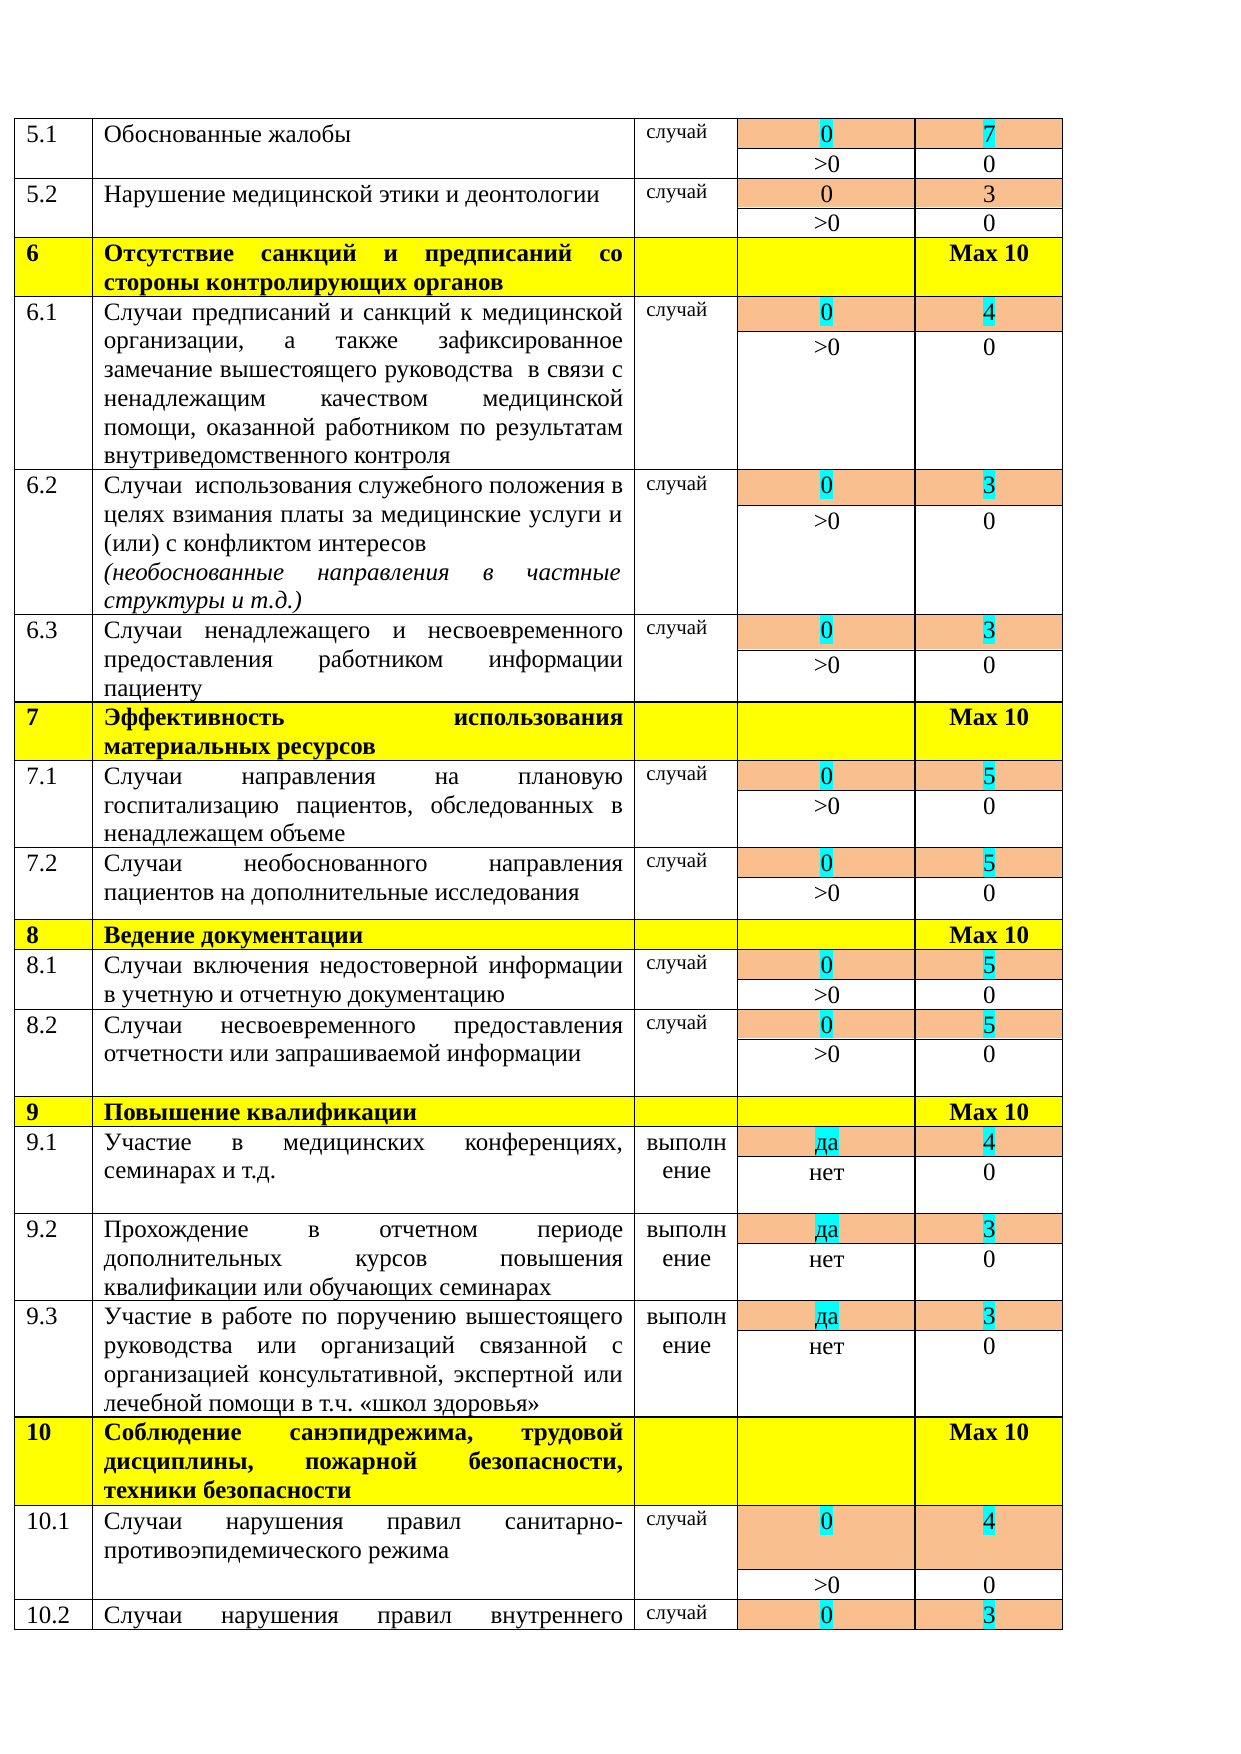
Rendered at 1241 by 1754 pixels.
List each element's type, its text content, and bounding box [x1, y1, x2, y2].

table_cell >0 [738, 651, 914, 701]
table_cell 6.1 [15, 297, 92, 469]
table_cell 0 [916, 1244, 1062, 1300]
table_cell 0 [916, 209, 1062, 237]
table_cell [635, 703, 737, 760]
table_cell 7.1 [15, 761, 92, 847]
table_cell 5 [916, 950, 1062, 979]
table_cell 3 [916, 179, 1062, 207]
table_cell >0 [738, 791, 914, 847]
table_cell 4 [916, 297, 1062, 331]
table_cell 0 [738, 848, 914, 877]
table_cell 3 [916, 615, 1062, 649]
table_cell 5 [916, 1010, 1062, 1038]
table_cell 0 [738, 179, 914, 207]
table_cell [738, 703, 914, 760]
table_cell случай [635, 615, 737, 701]
table_cell 0 [916, 1040, 1062, 1096]
table_cell 0 [738, 1506, 914, 1569]
table_cell Случаи нарушения правил санитарно-противоэпидемического режима [93, 1506, 634, 1599]
table_cell случай [635, 950, 737, 1009]
table_cell Случаи направления на плановую госпитализацию пациентов, обследованных в ненадлежащем объеме [93, 761, 634, 847]
table_cell >0 [738, 149, 914, 178]
table_cell [635, 238, 737, 296]
table_cell 0 [738, 615, 914, 649]
table_cell 10 [15, 1418, 92, 1505]
table_cell 7 [15, 703, 92, 760]
table_cell 0 [916, 506, 1062, 614]
table_cell 0 [738, 470, 914, 505]
table_cell 9.3 [15, 1301, 92, 1416]
table_cell 8 [15, 920, 92, 949]
table_cell 0 [916, 149, 1062, 178]
table_cell Случаи несвоевременного предоставления отчетности или запрашиваемой информации [93, 1010, 634, 1096]
table_cell случай [635, 119, 737, 178]
table_cell [635, 1418, 737, 1505]
table_cell случай [635, 761, 737, 847]
table_cell 9.2 [15, 1214, 92, 1300]
table_cell Соблюдение санэпидрежима, трудовой дисциплины, пожарной безопасности, техники безопасности [93, 1418, 634, 1505]
table_cell Прохождение в отчетном периоде дополнительных курсов повышения квалификации или обучающих семинарах [93, 1214, 634, 1300]
table_cell 8.2 [15, 1010, 92, 1096]
table_cell >0 [738, 1040, 914, 1096]
table_cell [738, 920, 914, 949]
table_cell Max 10 [916, 1097, 1062, 1126]
table_cell 0 [916, 878, 1062, 919]
table_cell Участие в медицинских конференциях, семинарах и т.д. [93, 1127, 634, 1213]
table_cell 0 [738, 119, 914, 148]
table_cell [635, 920, 737, 949]
table_cell 6.2 [15, 470, 92, 614]
table_cell случай [635, 179, 737, 237]
table_cell да [738, 1127, 914, 1156]
table_cell случай [635, 1600, 737, 1629]
table_cell 10.2 [15, 1600, 92, 1629]
table_cell Max 10 [916, 1418, 1062, 1505]
table_cell случай [635, 1010, 737, 1096]
table_cell 0 [738, 950, 914, 979]
table_cell 9.1 [15, 1127, 92, 1213]
table_cell нет [738, 1331, 914, 1416]
table_cell Случаи необоснованного направления пациентов на дополнительные исследования [93, 848, 634, 919]
table_cell случай [635, 1506, 737, 1599]
table_cell >0 [738, 332, 914, 469]
table_cell 0 [738, 1600, 914, 1629]
table_cell 0 [916, 332, 1062, 469]
table_cell 0 [738, 297, 914, 331]
table_cell >0 [738, 878, 914, 919]
table_cell 4 [916, 1127, 1062, 1156]
table_cell Участие в работе по поручению вышестоящего руководства или организаций связанной с организацией консультативной, экспертной или лечебной помощи в т.ч. «школ здоровья» [93, 1301, 634, 1416]
table_cell Эффективность использования материальных ресурсов [93, 703, 634, 760]
table_cell 5.1 [15, 119, 92, 178]
table_cell да [738, 1214, 914, 1243]
table_cell 10.1 [15, 1506, 92, 1599]
table_cell [738, 1097, 914, 1126]
table_cell выполнение [635, 1301, 737, 1416]
table_cell выполнение [635, 1214, 737, 1300]
table_cell да [738, 1301, 914, 1330]
table_cell Случаи ненадлежащего и несвоевременного предоставления работником информации пациенту [93, 615, 634, 701]
table_cell 5.2 [15, 179, 92, 237]
table_cell >0 [738, 980, 914, 1009]
table_cell 0 [916, 651, 1062, 701]
table_cell Max 10 [916, 703, 1062, 760]
table_cell 7 [916, 119, 1062, 148]
table_cell Обоснованные жалобы [93, 119, 634, 178]
table_cell 5 [916, 848, 1062, 877]
table_cell случай [635, 297, 737, 469]
table_cell Max 10 [916, 238, 1062, 296]
table_cell [635, 1097, 737, 1126]
table_cell случай [635, 470, 737, 614]
table_cell 0 [738, 1010, 914, 1038]
table_cell 3 [916, 1301, 1062, 1330]
table_cell >0 [738, 506, 914, 614]
table_cell 0 [916, 791, 1062, 847]
table_cell 0 [916, 1331, 1062, 1416]
table_cell выполнение [635, 1127, 737, 1213]
table_cell 6.3 [15, 615, 92, 701]
table_cell 0 [738, 761, 914, 790]
table_cell 3 [916, 470, 1062, 505]
table_cell 3 [916, 1600, 1062, 1629]
table_cell случай [635, 848, 737, 919]
table_cell Ведение документации [93, 920, 634, 949]
table_cell нет [738, 1244, 914, 1300]
table_cell Отсутствие санкций и предписаний со стороны контролирующих органов [93, 238, 634, 296]
table_cell 4 [916, 1506, 1062, 1569]
table_cell Max 10 [916, 920, 1062, 949]
table_cell нет [738, 1157, 914, 1213]
table_cell 9 [15, 1097, 92, 1126]
table_cell 0 [916, 980, 1062, 1009]
table_cell Повышение квалификации [93, 1097, 634, 1126]
table_cell 6 [15, 238, 92, 296]
table_cell Случаи использования служебного положения в целях взимания платы за медицинские услуги и (или) с конфликтом интересов (необоснованные направления в частные структуры и т.д.) [93, 470, 634, 614]
table_cell 8.1 [15, 950, 92, 1009]
table_cell 0 [916, 1570, 1062, 1599]
table_cell Нарушение медицинской этики и деонтологии [93, 179, 634, 237]
table_cell 3 [916, 1214, 1062, 1243]
table_cell Случаи включения недостоверной информации в учетную и отчетную документацию [93, 950, 634, 1009]
table_cell [738, 1418, 914, 1505]
table_cell Случаи нарушения правил внутреннего [93, 1600, 634, 1629]
table_cell >0 [738, 1570, 914, 1599]
table_cell 5 [916, 761, 1062, 790]
table_cell [738, 238, 914, 296]
table_cell 7.2 [15, 848, 92, 919]
table_cell Случаи предписаний и санкций к медицинской организации, а также зафиксированное замечание вышестоящего руководства в связи с ненадлежащим качеством медицинской помощи, оказанной работником по результатам внутриведомственного контроля [93, 297, 634, 469]
table_cell 0 [916, 1157, 1062, 1213]
table_cell >0 [738, 209, 914, 237]
